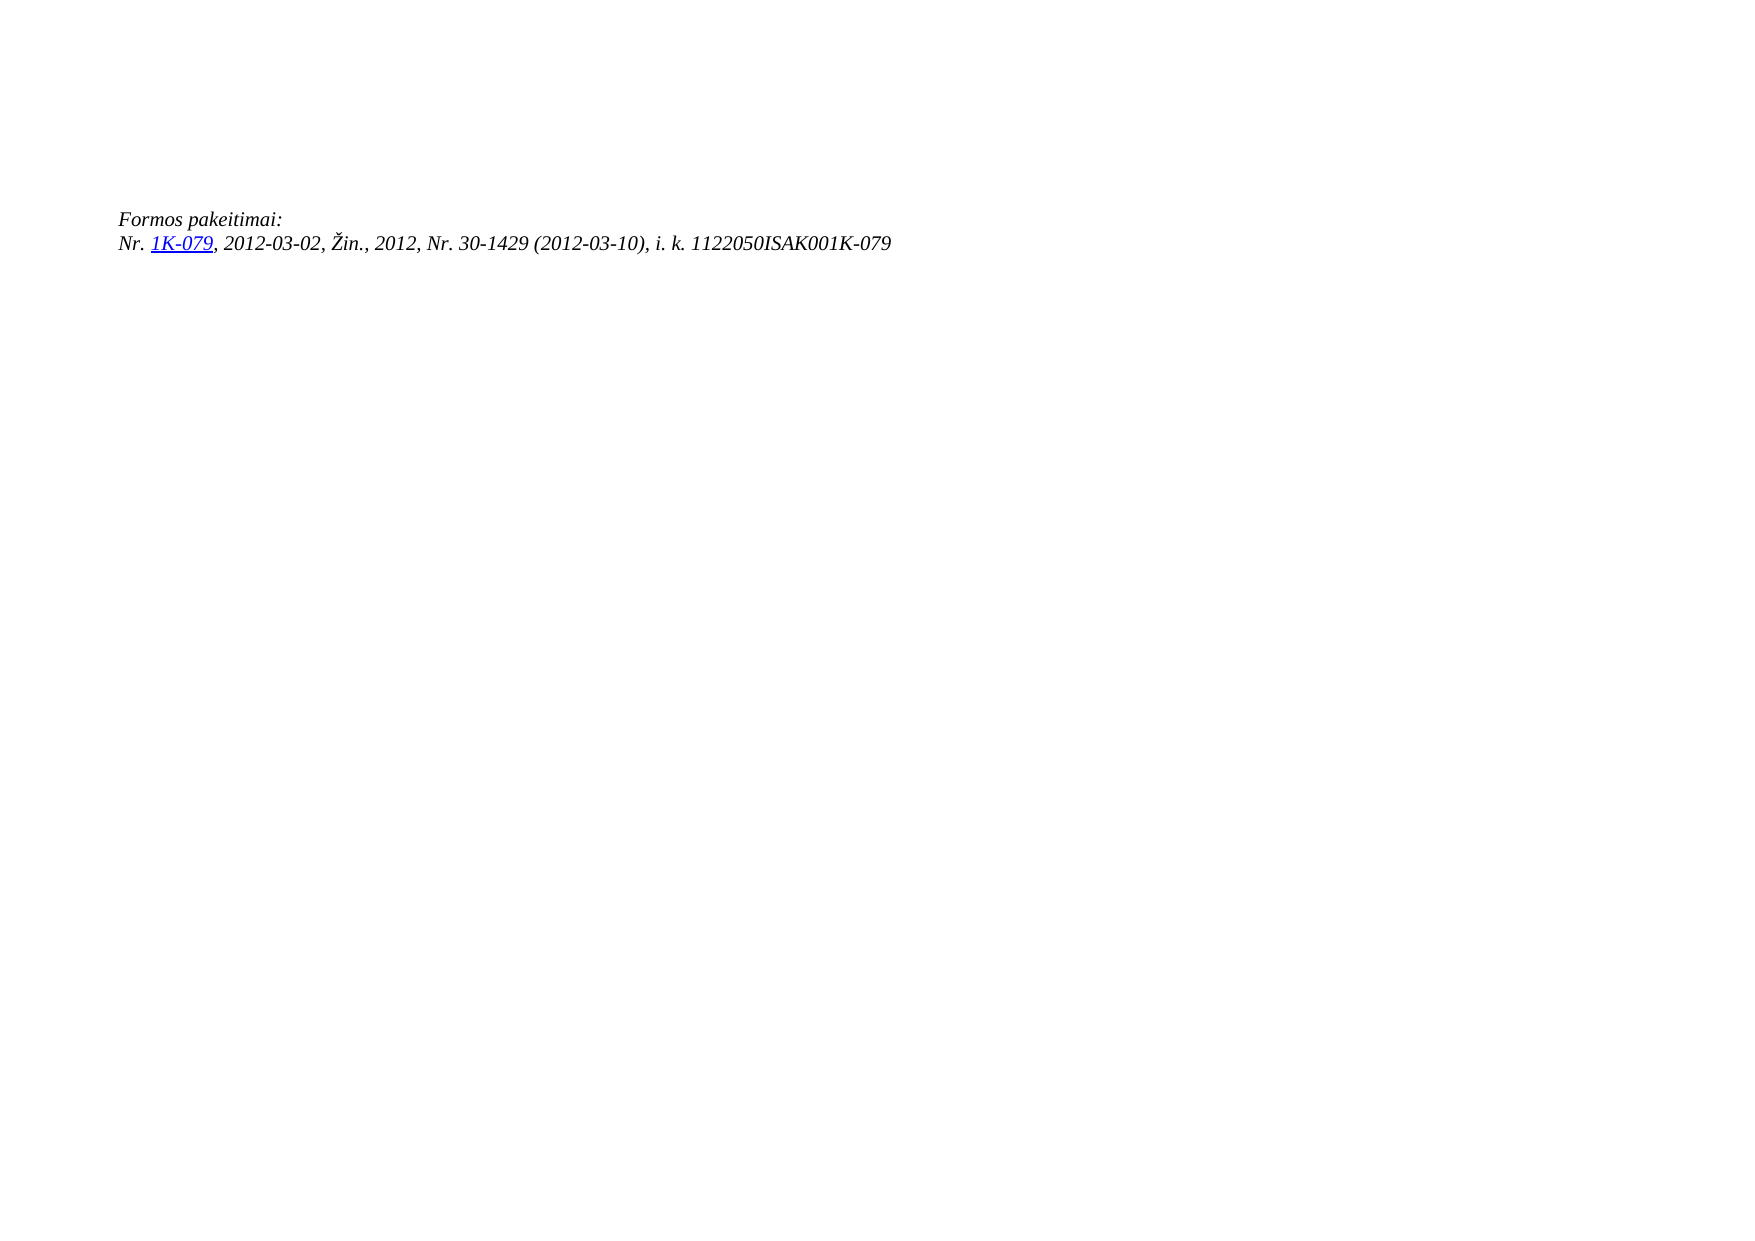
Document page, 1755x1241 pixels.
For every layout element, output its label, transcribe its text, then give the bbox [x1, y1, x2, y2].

text Formos pakeitimai: [118, 207, 1636, 231]
text Nr. 1K-079, 2012-03-02, Žin., 2012, Nr. 30-1429 (2012-03-10), i. k. 1122050ISAK001K-079 [118, 231, 1636, 255]
